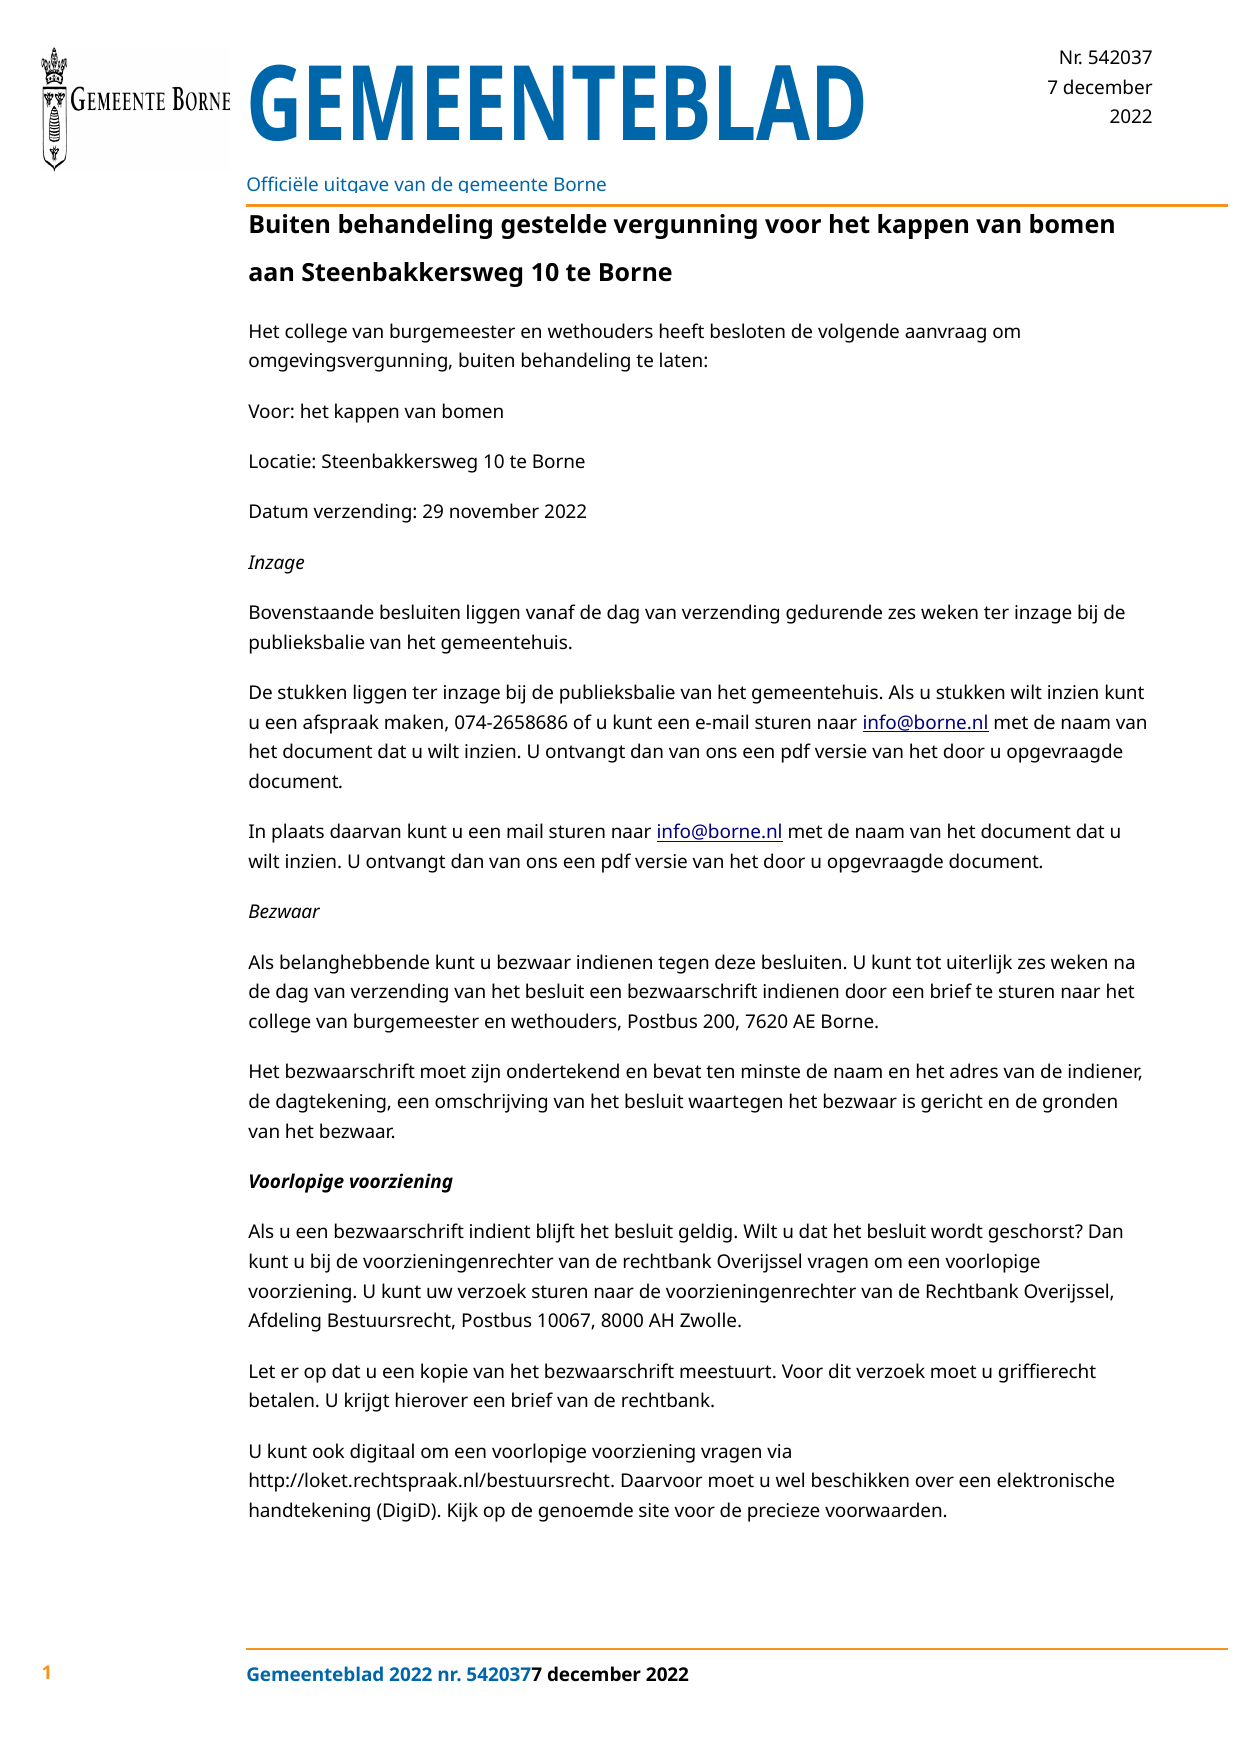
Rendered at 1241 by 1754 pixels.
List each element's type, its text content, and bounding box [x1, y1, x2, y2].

text Datum verzending: 29 november 2022 [248, 499, 1152, 524]
text Let er op dat u een kopie van het bezwaarschrift meestuurt. Voor dit verzoek moet u griffierecht betalen. U krijgt hierover een brief van de rechtbank. [248, 1358, 1152, 1413]
text Inzage [248, 549, 1152, 575]
text De stukken liggen ter inzage bij de publieksbalie van het gemeentehuis. Als u stukken wilt inzien kunt u een afspraak maken, 074-2658686 of u kunt een e-mail sturen naar info@borne.nl met de naam van het document dat u wilt inzien. U ontvangt dan van ons een pdf versie van het door u opgevraagde document. [248, 679, 1152, 794]
text Buiten behandeling gestelde vergunning voor het kappen van bomen aan Steenbakkersweg 10 te Borne [248, 207, 1152, 288]
text Als u een bezwaarschrift indient blijft het besluit geldig. Wilt u dat het besluit wordt geschorst? Dan kunt u bij de voorzieningenrechter van de rechtbank Overijssel vragen om een voorlopige voorziening. U kunt uw verzoek sturen naar de voorzieningenrechter van de Rechtbank Overijssel, Afdeling Bestuursrecht, Postbus 10067, 8000 AH Zwolle. [248, 1219, 1152, 1333]
text In plaats daarvan kunt u een mail sturen naar info@borne.nl met de naam van het document dat u wilt inzien. U ontvangt dan van ons een pdf versie van het door u opgevraagde document. [248, 819, 1152, 874]
text Locatie: Steenbakkersweg 10 te Borne [248, 448, 1152, 474]
text Bezwaar [248, 899, 1152, 924]
text Als belanghebbende kunt u bezwaar indienen tegen deze besluiten. U kunt tot uiterlijk zes weken na de dag van verzending van het besluit een bezwaarschrift indienen door een brief te sturen naar het college van burgemeester en wethouders, Postbus 200, 7620 AE Borne. [248, 949, 1152, 1034]
text Het college van burgemeester en wethouders heeft besloten de volgende aanvraag om omgevingsvergunning, buiten behandeling te laten: [248, 318, 1152, 373]
text Voorlopige voorziening [248, 1168, 1152, 1194]
text Het bezwaarschrift moet zijn ondertekend en bevat ten minste de naam en het adres van de indiener, de dagtekening, een omschrijving van het besluit waartegen het bezwaar is gericht en de gronden van het bezwaar. [248, 1059, 1152, 1144]
text Voor: het kappen van bomen [248, 398, 1152, 424]
picture [41, 47, 231, 172]
text U kunt ook digitaal om een voorlopige voorziening vragen via http://loket.rechtspraak.nl/bestuursrecht. Daarvoor moet u wel beschikken over een elektronische handtekening (DigiD). Kijk op de genoemde site voor de precieze voorwaarden. [248, 1438, 1152, 1523]
text Bovenstaande besluiten liggen vanaf de dag van verzending gedurende zes weken ter inzage bij de publieksbalie van het gemeentehuis. [248, 599, 1152, 655]
